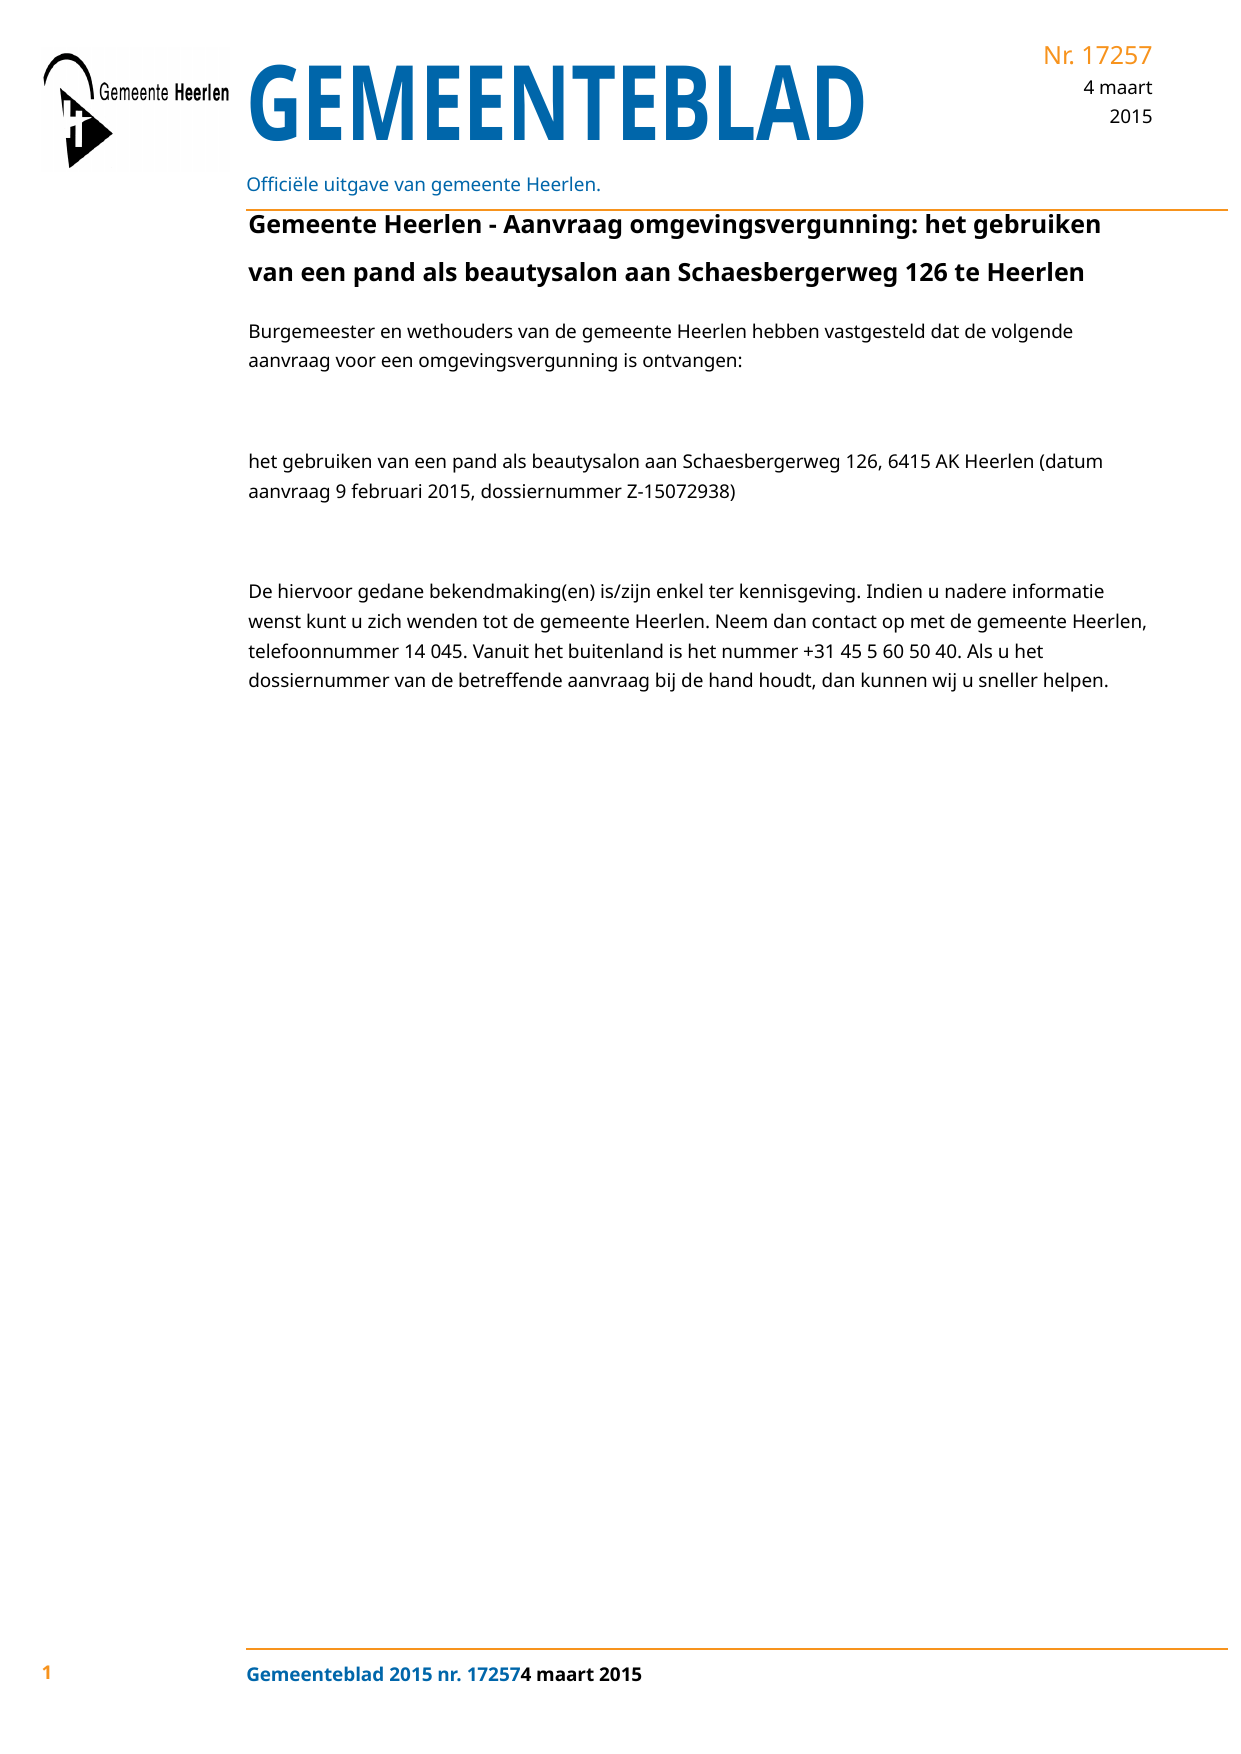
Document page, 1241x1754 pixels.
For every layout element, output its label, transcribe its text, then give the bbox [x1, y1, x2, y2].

text De hiervoor gedane bekendmaking(en) is/zijn enkel ter kennisgeving. Indien u nadere informatie wenst kunt u zich wenden tot de gemeente Heerlen. Neem dan contact op met de gemeente Heerlen, telefoonnummer 14 045. Vanuit het buitenland is het nummer +31 45 5 60 50 40. Als u het dossiernummer van de betreffende aanvraag bij de hand houdt, dan kunnen wij u sneller helpen. [248, 579, 1152, 693]
text het gebruiken van een pand als beautysalon aan Schaesbergerweg 126, 6415 AK Heerlen (datum aanvraag 9 februari 2015, dossiernummer Z-15072938) [248, 448, 1152, 504]
text Burgemeester en wethouders van de gemeente Heerlen hebben vastgesteld dat de volgende aanvraag voor een omgevingsvergunning is ontvangen: [248, 318, 1152, 373]
text Gemeente Heerlen - Aanvraag omgevingsvergunning: het gebruiken van een pand als beautysalon aan Schaesbergerweg 126 te Heerlen [248, 211, 1152, 288]
picture [41, 47, 231, 172]
